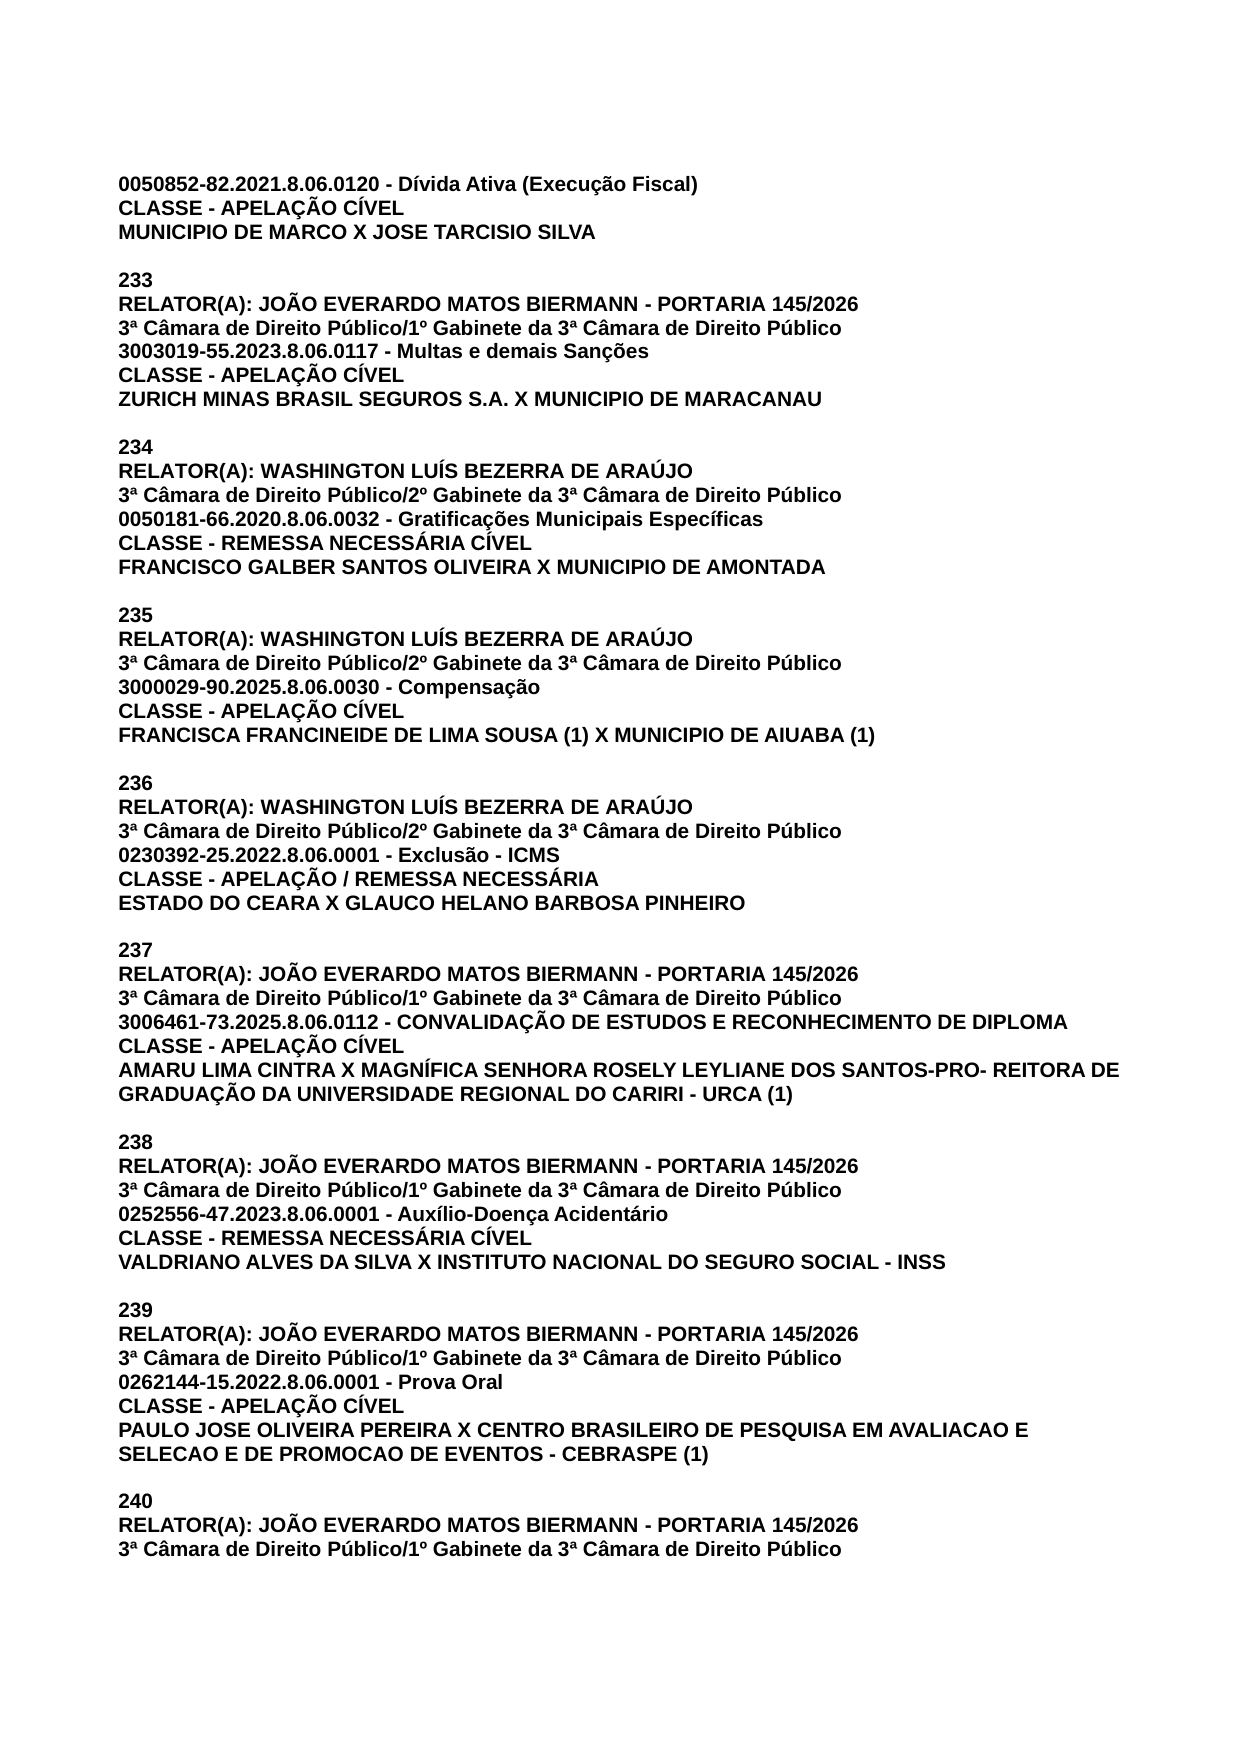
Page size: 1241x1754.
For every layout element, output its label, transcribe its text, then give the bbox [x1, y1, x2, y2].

text 0230392-25.2022.8.06.0001 - Exclusão - ICMS [118, 842, 1122, 866]
text FRANCISCO GALBER SANTOS OLIVEIRA X MUNICIPIO DE AMONTADA [118, 555, 1122, 579]
text 3006461-73.2025.8.06.0112 - CONVALIDAÇÃO DE ESTUDOS E RECONHECIMENTO DE DIPLOMA [118, 1010, 1122, 1034]
text ESTADO DO CEARA X GLAUCO HELANO BARBOSA PINHEIRO [118, 890, 1122, 914]
text CLASSE - REMESSA NECESSÁRIA CÍVEL [118, 531, 1122, 555]
text 3ª Câmara de Direito Público/2º Gabinete da 3ª Câmara de Direito Público [118, 483, 1122, 507]
text FRANCISCA FRANCINEIDE DE LIMA SOUSA (1) X MUNICIPIO DE AIUABA (1) [118, 723, 1122, 747]
text CLASSE - APELAÇÃO CÍVEL [118, 363, 1122, 387]
text RELATOR(A): JOÃO EVERARDO MATOS BIERMANN - PORTARIA 145/2026 [118, 1322, 1122, 1346]
text 3ª Câmara de Direito Público/1º Gabinete da 3ª Câmara de Direito Público [118, 315, 1122, 339]
text RELATOR(A): JOÃO EVERARDO MATOS BIERMANN - PORTARIA 145/2026 [118, 291, 1122, 315]
text ZURICH MINAS BRASIL SEGUROS S.A. X MUNICIPIO DE MARACANAU [118, 387, 1122, 411]
text AMARU LIMA CINTRA X MAGNÍFICA SENHORA ROSELY LEYLIANE DOS SANTOS-PRO- REITORA DE GRADUAÇÃO DA UNIVERSIDADE REGIONAL DO CARIRI - URCA (1) [118, 1058, 1122, 1106]
text 3000029-90.2025.8.06.0030 - Compensação [118, 675, 1122, 699]
text 240 [118, 1489, 1122, 1513]
text 0252556-47.2023.8.06.0001 - Auxílio-Doença Acidentário [118, 1202, 1122, 1226]
text PAULO JOSE OLIVEIRA PEREIRA X CENTRO BRASILEIRO DE PESQUISA EM AVALIACAO E SELECAO E DE PROMOCAO DE EVENTOS - CEBRASPE (1) [118, 1417, 1122, 1465]
text 3ª Câmara de Direito Público/1º Gabinete da 3ª Câmara de Direito Público [118, 1346, 1122, 1369]
text RELATOR(A): JOÃO EVERARDO MATOS BIERMANN - PORTARIA 145/2026 [118, 1154, 1122, 1178]
text 235 [118, 603, 1122, 627]
text 3ª Câmara de Direito Público/1º Gabinete da 3ª Câmara de Direito Público [118, 1178, 1122, 1202]
text CLASSE - APELAÇÃO CÍVEL [118, 196, 1122, 219]
text RELATOR(A): JOÃO EVERARDO MATOS BIERMANN - PORTARIA 145/2026 [118, 1513, 1122, 1537]
text 0050852-82.2021.8.06.0120 - Dívida Ativa (Execução Fiscal) [118, 172, 1122, 196]
text 3ª Câmara de Direito Público/1º Gabinete da 3ª Câmara de Direito Público [118, 986, 1122, 1010]
text 3003019-55.2023.8.06.0117 - Multas e demais Sanções [118, 339, 1122, 363]
text CLASSE - APELAÇÃO / REMESSA NECESSÁRIA [118, 866, 1122, 890]
text CLASSE - APELAÇÃO CÍVEL [118, 1034, 1122, 1058]
text 3ª Câmara de Direito Público/2º Gabinete da 3ª Câmara de Direito Público [118, 651, 1122, 675]
text 238 [118, 1130, 1122, 1154]
text RELATOR(A): WASHINGTON LUÍS BEZERRA DE ARAÚJO [118, 459, 1122, 483]
text CLASSE - APELAÇÃO CÍVEL [118, 1393, 1122, 1417]
text 3ª Câmara de Direito Público/1º Gabinete da 3ª Câmara de Direito Público [118, 1537, 1122, 1561]
text MUNICIPIO DE MARCO X JOSE TARCISIO SILVA [118, 219, 1122, 243]
text VALDRIANO ALVES DA SILVA X INSTITUTO NACIONAL DO SEGURO SOCIAL - INSS [118, 1250, 1122, 1274]
text 236 [118, 771, 1122, 794]
text RELATOR(A): WASHINGTON LUÍS BEZERRA DE ARAÚJO [118, 627, 1122, 651]
text CLASSE - REMESSA NECESSÁRIA CÍVEL [118, 1226, 1122, 1250]
text CLASSE - APELAÇÃO CÍVEL [118, 699, 1122, 723]
text 237 [118, 938, 1122, 962]
text 0050181-66.2020.8.06.0032 - Gratificações Municipais Específicas [118, 507, 1122, 531]
text 233 [118, 267, 1122, 291]
text 234 [118, 435, 1122, 459]
text RELATOR(A): JOÃO EVERARDO MATOS BIERMANN - PORTARIA 145/2026 [118, 962, 1122, 986]
text 239 [118, 1298, 1122, 1322]
text 3ª Câmara de Direito Público/2º Gabinete da 3ª Câmara de Direito Público [118, 818, 1122, 842]
text RELATOR(A): WASHINGTON LUÍS BEZERRA DE ARAÚJO [118, 794, 1122, 818]
text 0262144-15.2022.8.06.0001 - Prova Oral [118, 1369, 1122, 1393]
